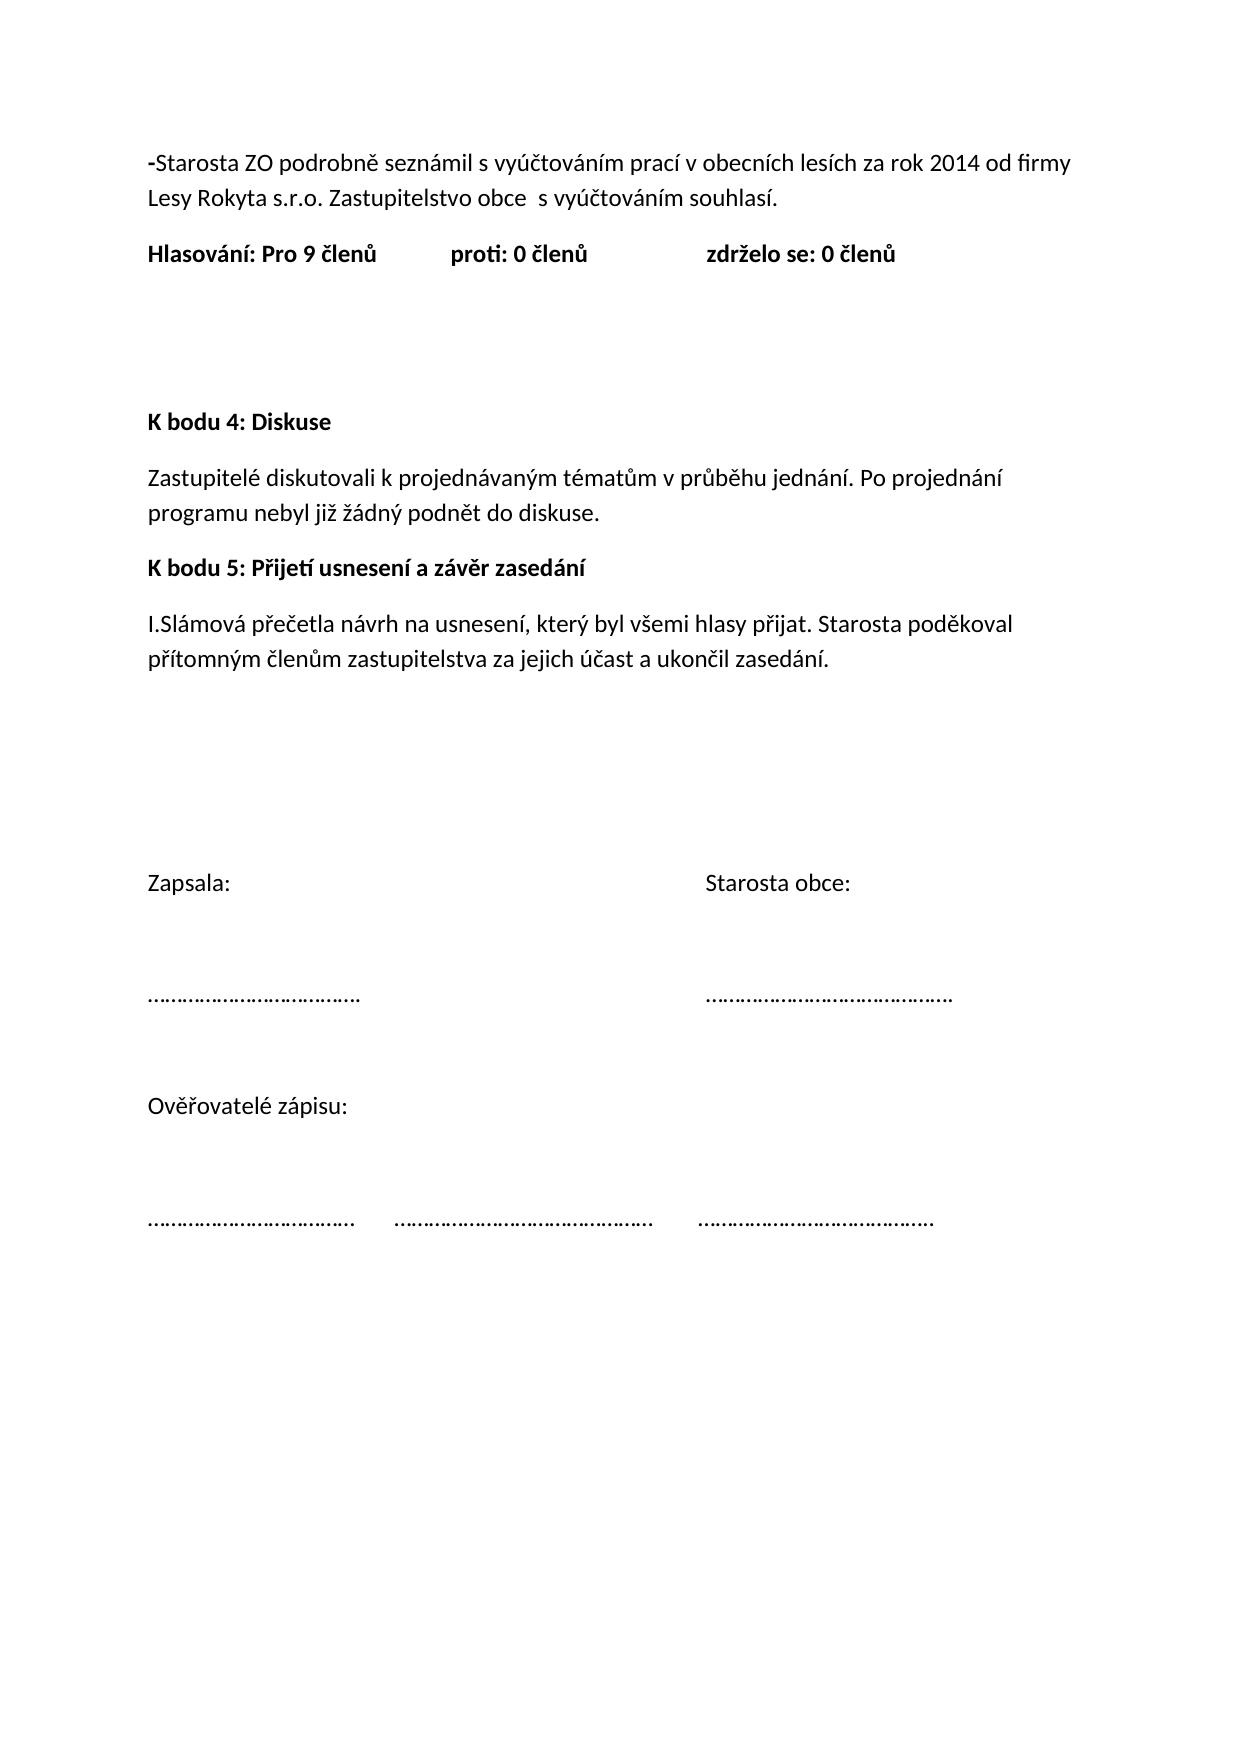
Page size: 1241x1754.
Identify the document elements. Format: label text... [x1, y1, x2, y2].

text Zastupitelé diskutovali k projednávaným tématům v průběhu jednání. Po projednání programu nebyl již žádný podnět do diskuse. [148, 462, 1093, 527]
text I.Slámová přečetla návrh na usnesení, který byl všemi hlasy přijat. Starosta poděkoval přítomným členům zastupitelstva za jejich účast a ukončil zasedání. [148, 608, 1093, 674]
text ……………………………… ……………………………………… ………………………………….. [148, 1202, 1093, 1232]
text Hlasování: Pro 9 členů proti: 0 členů zdrželo se: 0 členů [148, 238, 1093, 269]
text ………………………………. ……………………………………. [148, 978, 1093, 1009]
text K bodu 5: Přijetí usnesení a závěr zasedání [148, 553, 1093, 583]
text Ověřovatelé zápisu: [148, 1090, 1093, 1121]
text -Starosta ZO podrobně seznámil s vyúčtováním prací v obecních lesích za rok 2014 od firmy Lesy Rokyta s.r.o. Zastupitelstvo obce s vyúčtováním souhlasí. [148, 148, 1093, 213]
text K bodu 4: Diskuse [148, 406, 1093, 436]
text Zapsala: Starosta obce: [148, 867, 1093, 897]
